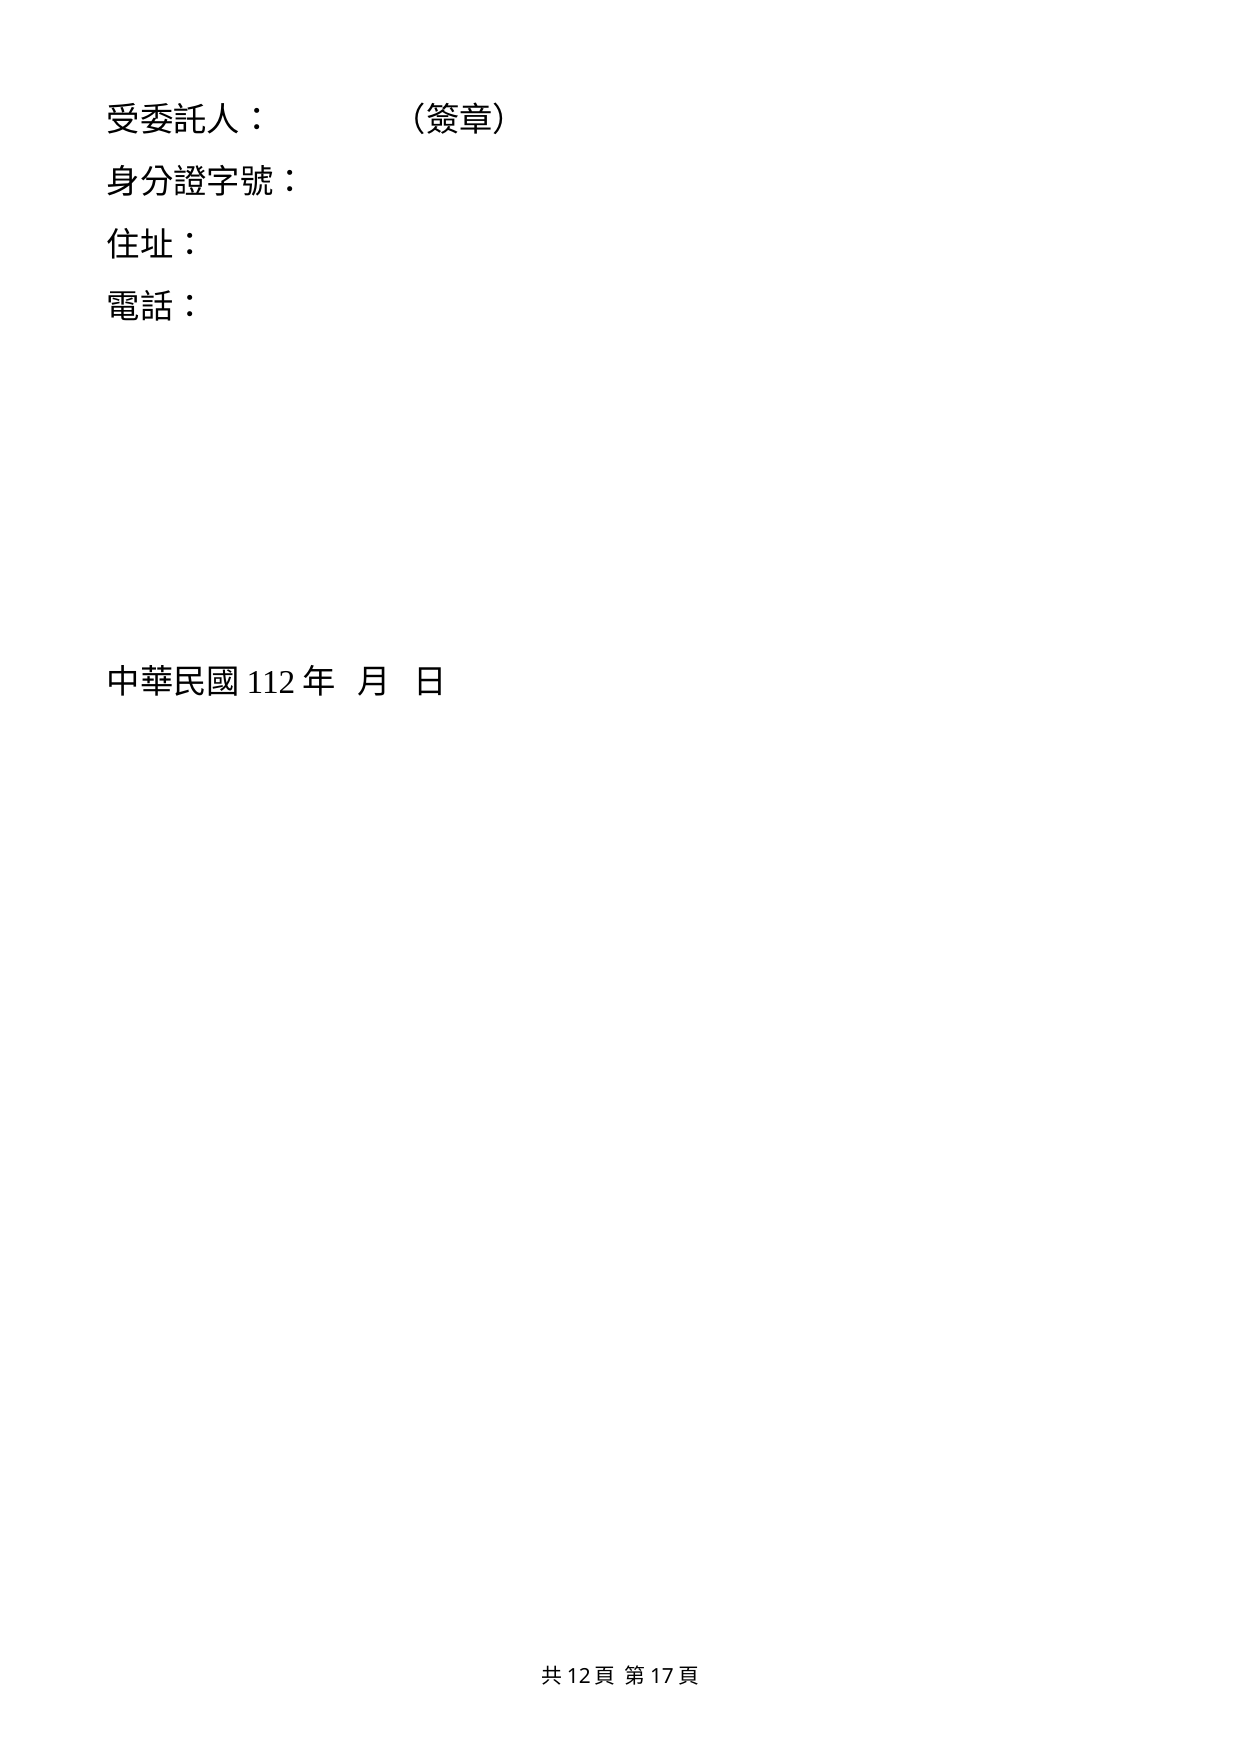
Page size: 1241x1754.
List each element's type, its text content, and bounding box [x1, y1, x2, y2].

text 受委託人： （簽章） [106, 75, 1134, 137]
text 中華民國112年 月 日 [106, 637, 1134, 700]
text 電話： [106, 262, 1134, 325]
text 身分證字號： [106, 137, 1134, 200]
text 住址： [106, 200, 1134, 262]
